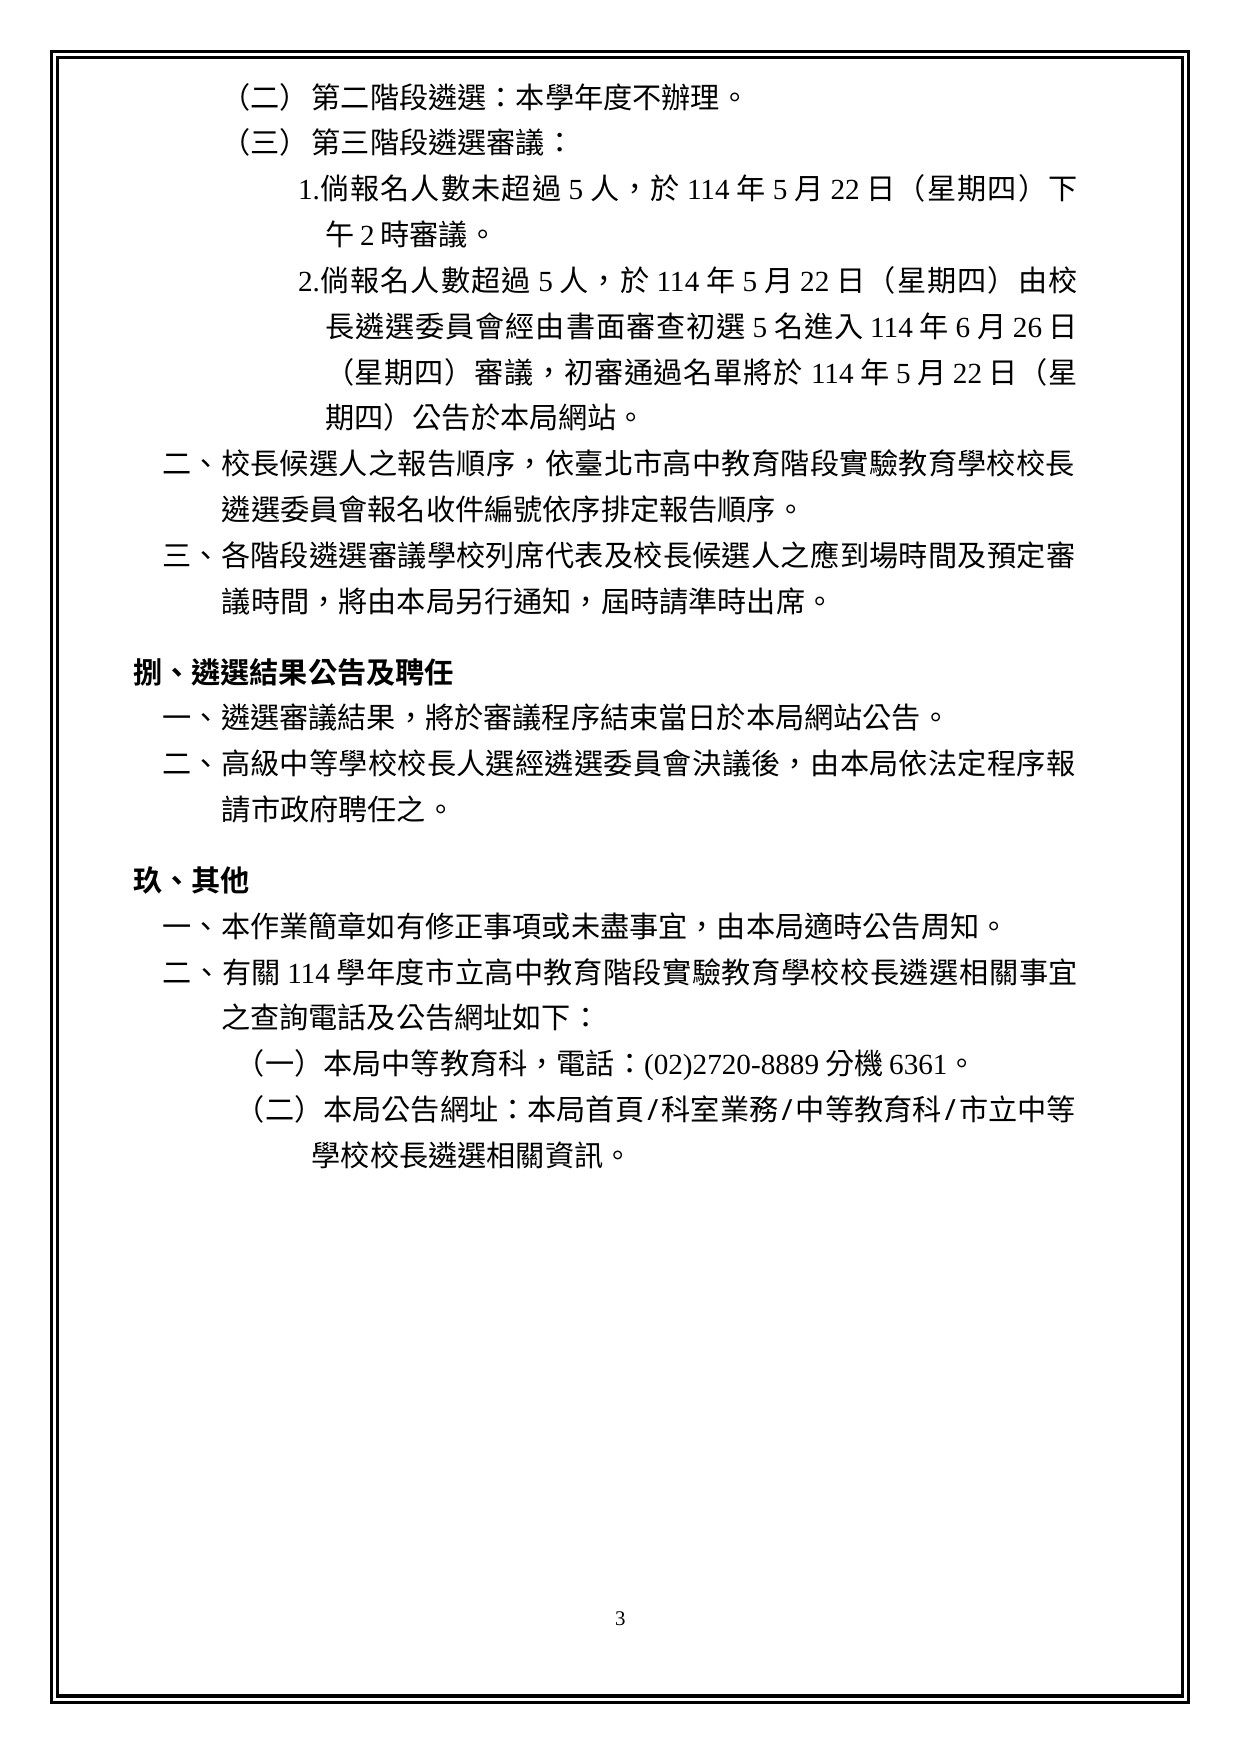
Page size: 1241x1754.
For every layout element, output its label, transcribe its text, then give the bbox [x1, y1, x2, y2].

list 高級中等學校校長人選經遴選委員會決議後，由本局依法定程序報請市政府聘任之。 [162, 738, 1078, 830]
list 倘報名人數未超過5人，於114年5月22日（星期四）下午2時審議。 [298, 163, 1078, 255]
text 玖、其他 [133, 855, 1078, 901]
list 第二階段遴選：本學年度不辦理。 [221, 75, 1078, 117]
list 各階段遴選審議學校列席代表及校長候選人之應到場時間及預定審議時間，將由本局另行通知，屆時請準時出席。 [162, 530, 1078, 621]
list 遴選審議結果，將於審議程序結束當日於本局網站公告。 [162, 692, 1078, 738]
list 校長候選人之報告順序，依臺北市高中教育階段實驗教育學校校長遴選委員會報名收件編號依序排定報告順序。 [162, 438, 1078, 530]
text 二、有關114學年度市立高中教育階段實驗教育學校校長遴選相關事宜之查詢電話及公告網址如下： [162, 946, 1078, 1038]
text 一、本作業簡章如有修正事項或未盡事宜，由本局適時公告周知。 [162, 901, 1078, 946]
text （一）本局中等教育科，電話：(02)2720-8889分機6361。 [221, 1038, 1078, 1084]
list 第三階段遴選審議： [221, 117, 1078, 163]
text 捌、遴選結果公告及聘任 [133, 646, 1078, 692]
text （二）本局公告網址：本局首頁/科室業務/中等教育科/市立中等學校校長遴選相關資訊。 [221, 1084, 1078, 1176]
list 倘報名人數超過5人，於114年5月22日（星期四）由校長遴選委員會經由書面審查初選5名進入114年6月26日（星期四）審議，初審通過名單將於114年5月22日（星期四）公告於本局網站。 [298, 255, 1078, 438]
